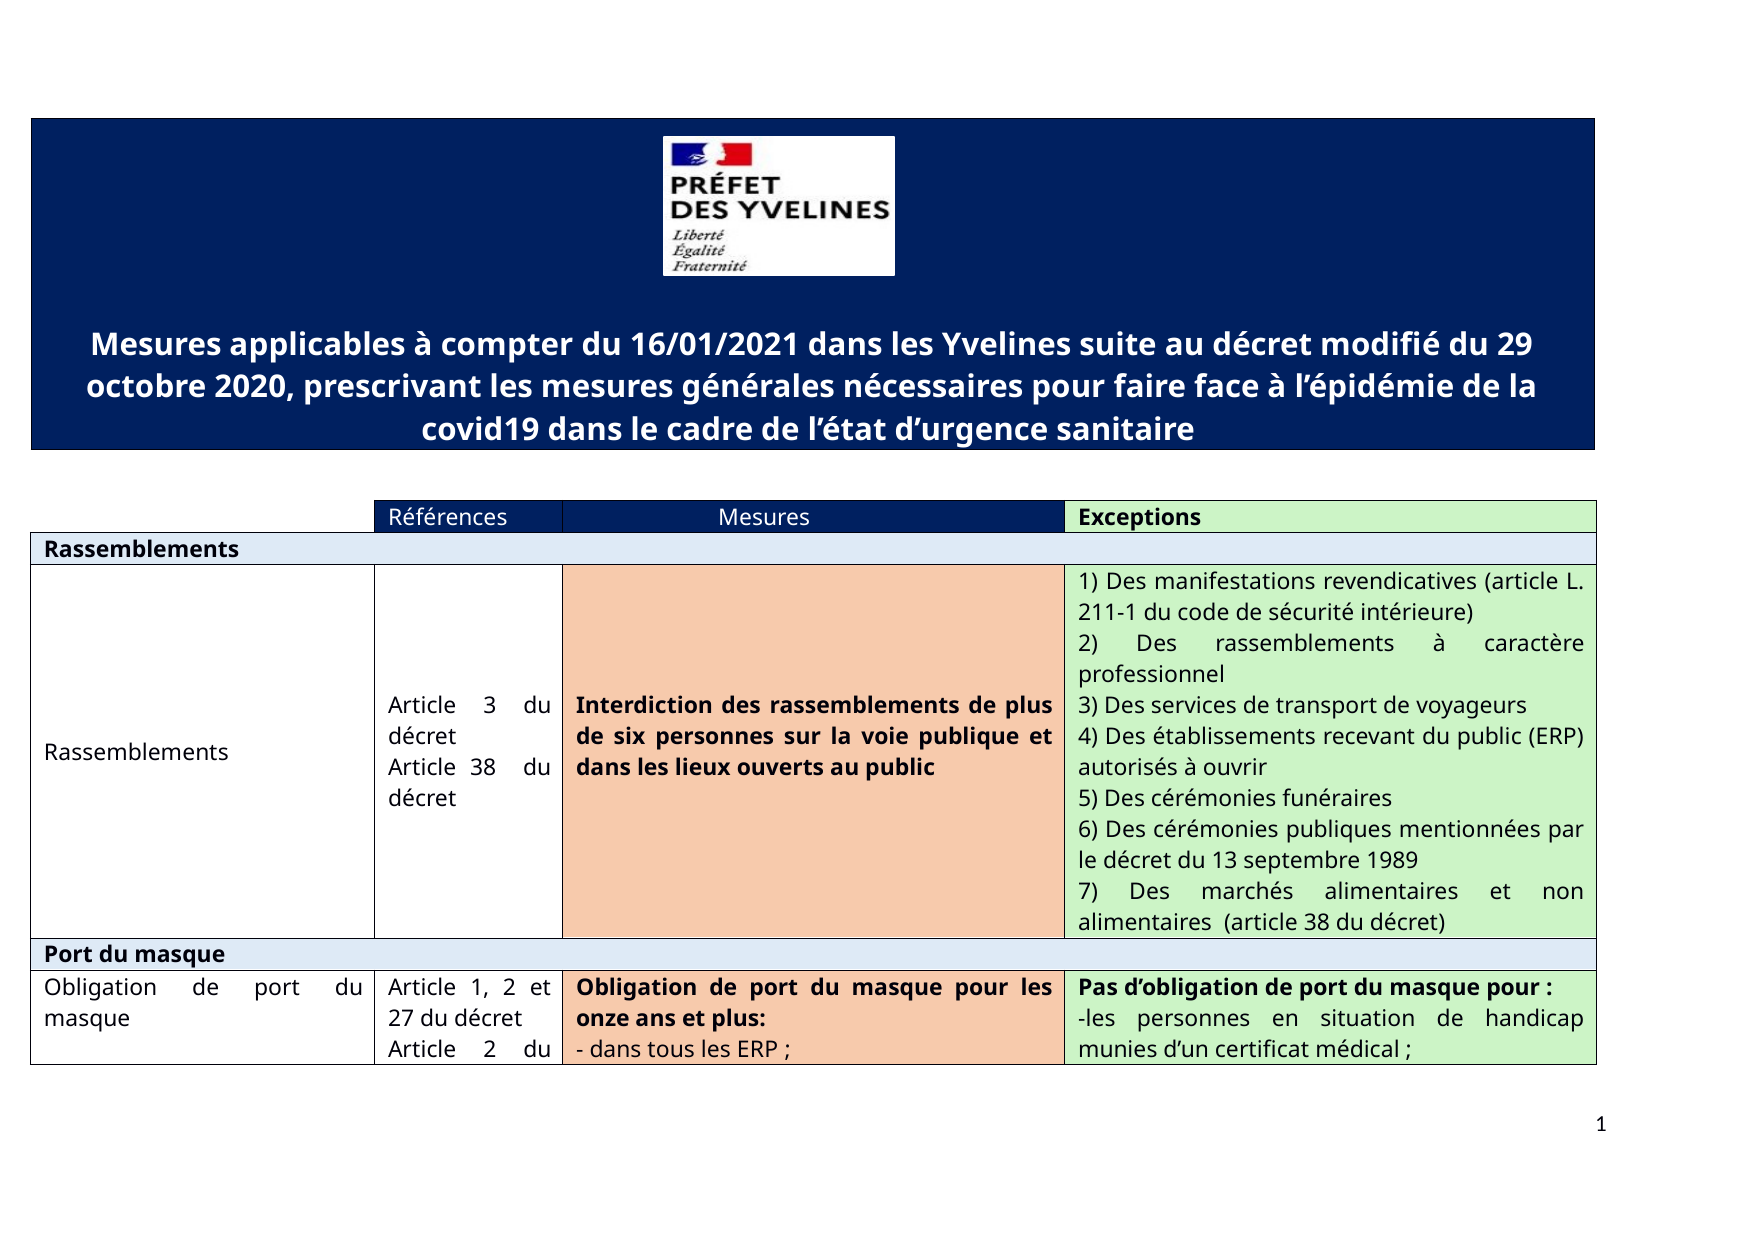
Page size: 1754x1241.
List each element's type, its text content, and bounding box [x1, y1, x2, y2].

table_cell Article 3 du décret Article 38 du décret [375, 565, 562, 937]
table_header [32, 119, 1594, 321]
table_cell Article 1, 2 et 27 du décret Article 2 du [375, 971, 562, 1064]
table_header Exceptions [1065, 501, 1596, 532]
table_cell Obligation de port du masque pour les onze ans et plus: - dans tous les ERP ; [563, 971, 1064, 1064]
table_header Références [375, 501, 562, 532]
table_cell Mesures applicables à compter du 16/01/2021 dans les Yvelines suite au décret modifié du 29 octobre 2020, prescrivant les mesures générales nécessaires pour faire face à l’épidémie de la covid19 dans le cadre de l’état d’urgence sanitaire [32, 321, 1594, 449]
table_cell 1) Des manifestations revendicatives (article L. 211-1 du code de sécurité intérieure) 2) Des rassemblements à caractère professionnel 3) Des services de transport de voyageurs 4) Des établissements recevant du public (ERP) autorisés à ouvrir 5) Des cérémonies funéraires 6) Des cérémonies publiques mentionnées par le décret du 13 septembre 1989 7) Des marchés alimentaires et non alimentaires (article 38 du décret) [1065, 565, 1596, 937]
table_cell Obligation de port du masque [31, 971, 374, 1064]
table_cell Pas d’obligation de port du masque pour : -les personnes en situation de handicap munies d’un certificat médical ; [1065, 971, 1596, 1064]
picture [663, 136, 895, 276]
table_header Mesures [563, 501, 1064, 532]
table_header [30, 500, 374, 532]
table_cell Port du masque [31, 939, 1596, 969]
table_cell Rassemblements [31, 533, 1596, 564]
table_cell Interdiction des rassemblements de plus de six personnes sur la voie publique et dans les lieux ouverts au public [563, 565, 1064, 937]
table_cell Rassemblements [31, 565, 374, 937]
